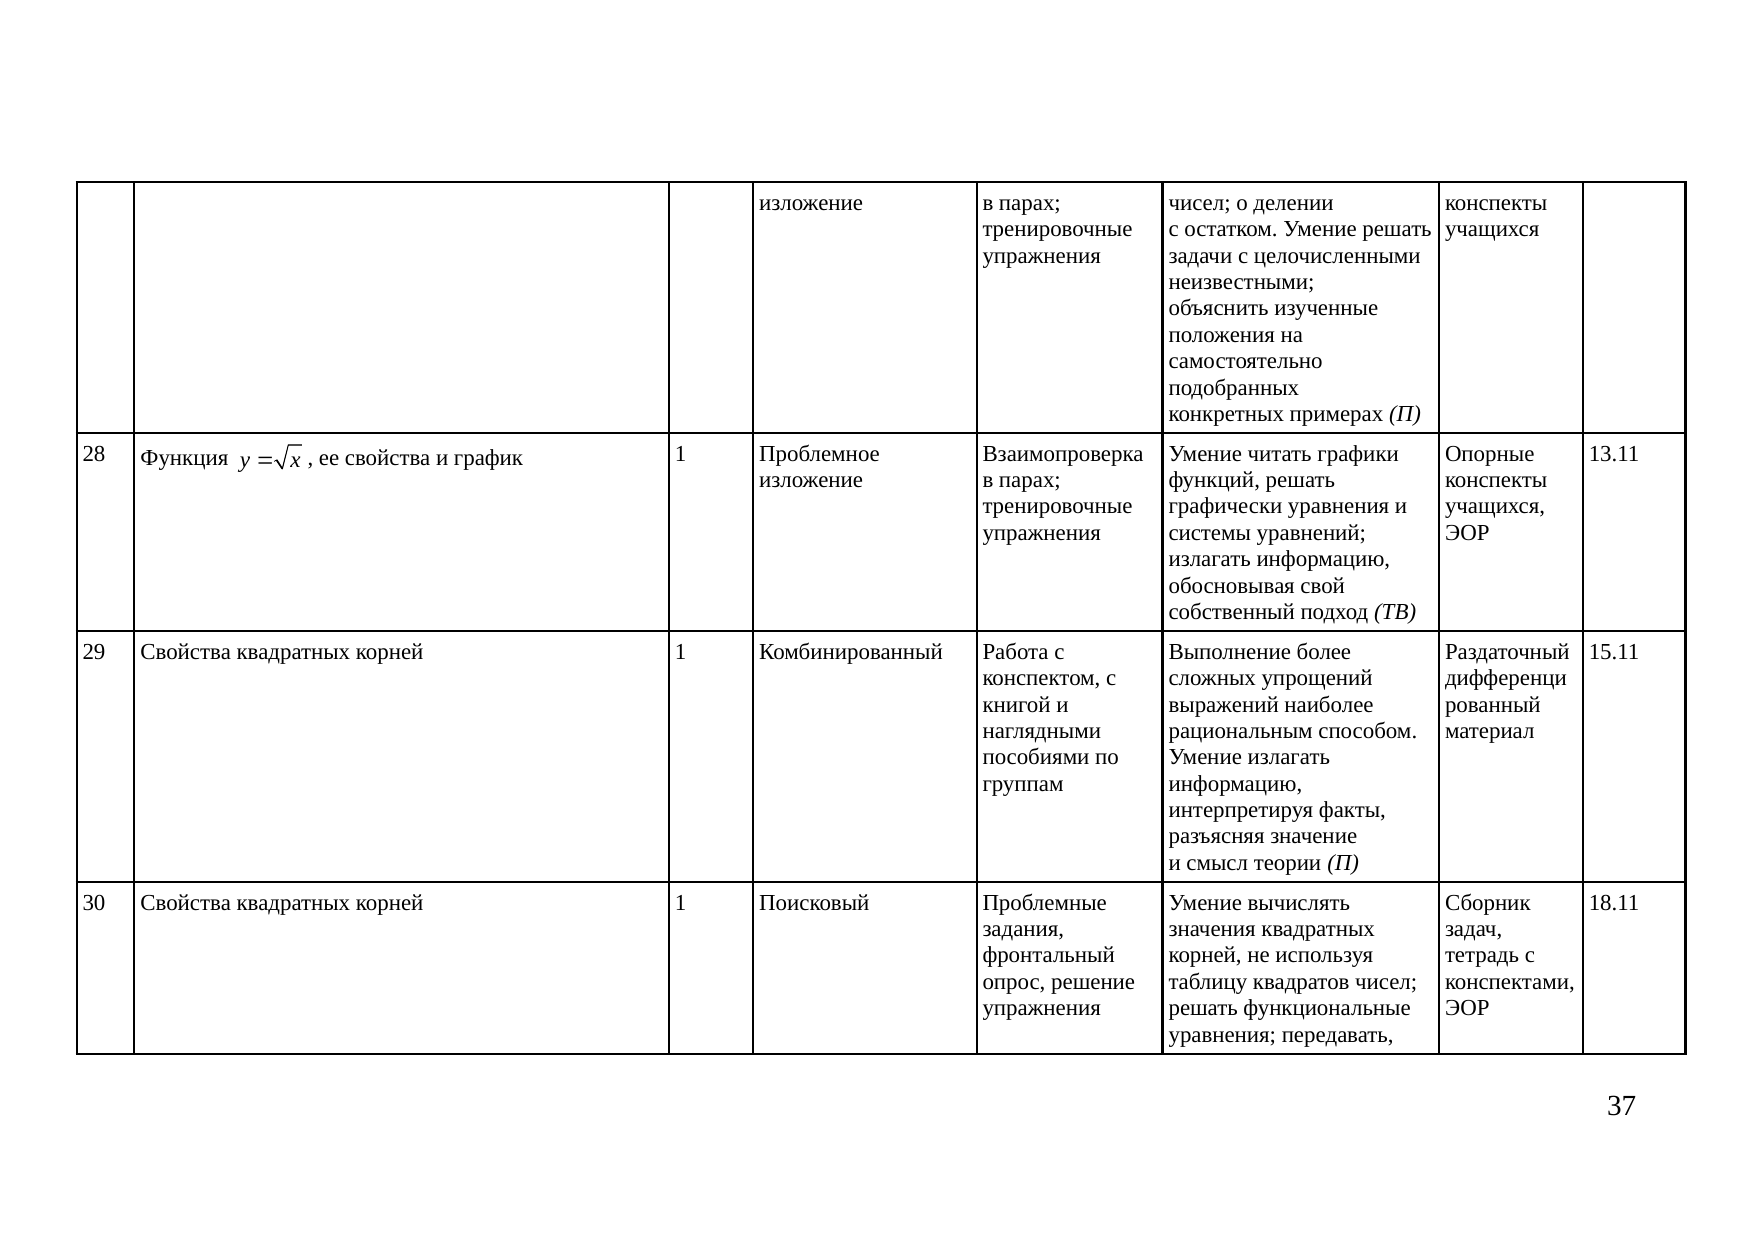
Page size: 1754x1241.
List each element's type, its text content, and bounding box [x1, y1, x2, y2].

table_cell конспекты учащихся [1440, 183, 1582, 432]
table_cell Раздаточный дифференцированный материал [1440, 632, 1582, 881]
table_cell Умение читать графики функций, решать графически уравнения и системы уравнений; излагать информацию, обосновывая свой собственный подход (ТВ) [1164, 434, 1438, 630]
table_cell Опорные конспекты учащихся, ЭОР [1440, 434, 1582, 630]
table_cell Проблемное изложение [754, 434, 976, 630]
table_cell Проблемные задания, фронтальный опрос, решение упражнения [978, 883, 1161, 1053]
table_cell Функция , ее свойства и график [135, 434, 668, 630]
table_cell [78, 632, 133, 881]
table_cell 1 [670, 434, 752, 630]
table_cell Умение вычислять значения квадратных корней, не используя таблицу квадратов чисел; решать функциональные уравнения; передавать, [1164, 883, 1438, 1053]
table_cell Поисковый [754, 883, 976, 1053]
table_cell [78, 183, 133, 432]
table_cell [135, 183, 668, 432]
table_cell [78, 883, 133, 1053]
table_cell [78, 434, 133, 630]
table_cell 13.11 [1584, 434, 1684, 630]
table_cell изложение [754, 183, 976, 432]
table_cell Выполнение более сложных упрощений выражений наиболее рациональным способом. Умение излагать информацию, интерпретируя факты, разъясняя значение и смысл теории (П) [1164, 632, 1438, 881]
table_cell [670, 183, 752, 432]
table_cell 15.11 [1584, 632, 1684, 881]
table_cell Свойства квадратных корней [135, 632, 668, 881]
table_cell Взаимопроверка в парах; тренировочные упражнения [978, 434, 1161, 630]
table_cell 1 [670, 632, 752, 881]
table_cell Свойства квадратных корней [135, 883, 668, 1053]
table_cell чисел; о делении с остатком. Умение решать задачи с целочисленными неизвестными; объяснить изученные положения на самостоятельно подобранных конкретных примерах (П) [1164, 183, 1438, 432]
table_cell Сборник задач, тетрадь с конспектами, ЭОР [1440, 883, 1582, 1053]
table_cell Комбинированный [754, 632, 976, 881]
table_cell 1 [670, 883, 752, 1053]
table_cell [1584, 183, 1684, 432]
table_cell в парах; тренировочные упражнения [978, 183, 1161, 432]
table_cell 18.11 [1584, 883, 1684, 1053]
table_cell Работа с конспектом, с книгой и наглядными пособиями по группам [978, 632, 1161, 881]
